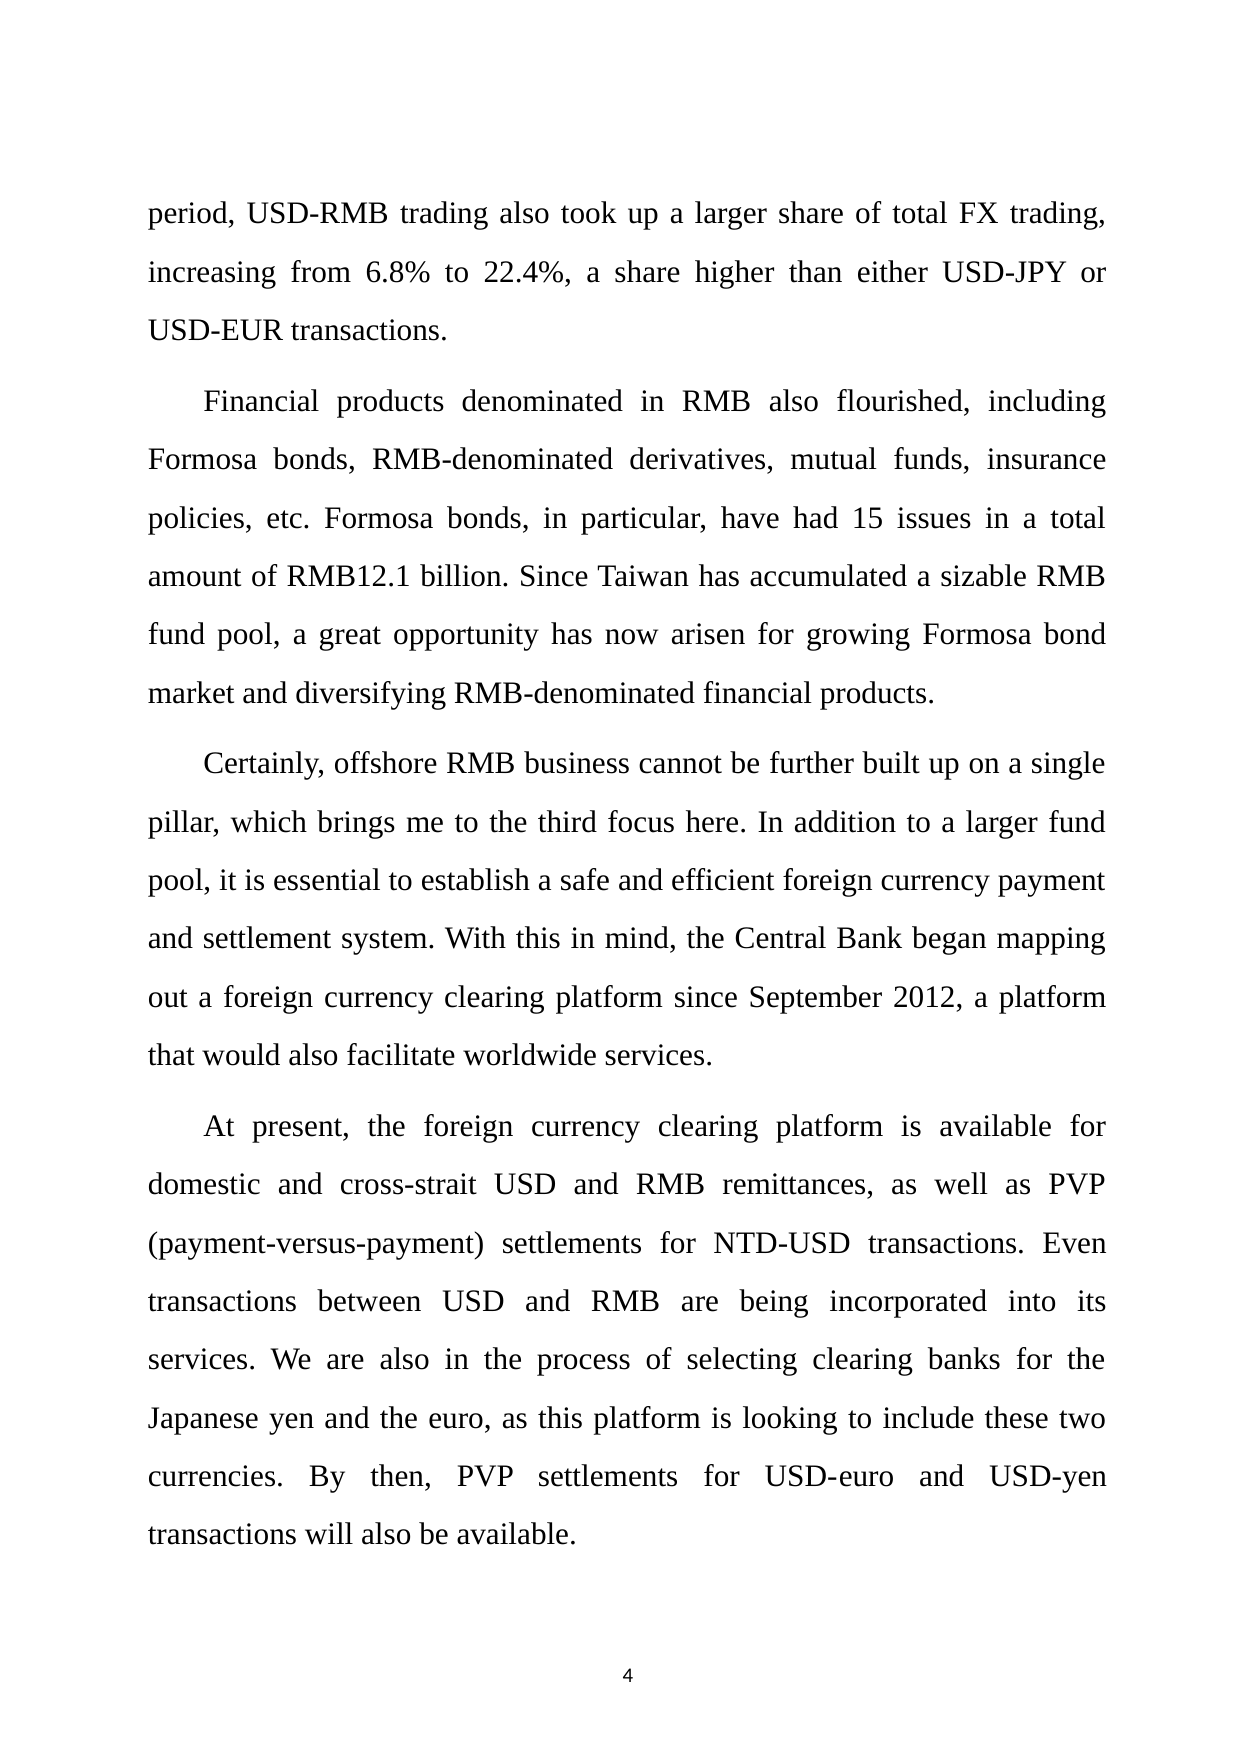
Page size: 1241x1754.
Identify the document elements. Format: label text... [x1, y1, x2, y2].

text Certainly, offshore RMB business cannot be further built up on a single pillar, which brings me to the third focus here. In addition to a larger fund pool, it is essential to establish a safe and efficient foreign currency payment and settlement system. With this in mind, the Central Bank began mapping out a foreign currency clearing platform since September 2012, a platform that would also facilitate worldwide services. [148, 727, 1107, 1077]
text period, USD-RMB trading also took up a larger share of total FX trading, increasing from 6.8% to 22.4%, a share higher than either USD-JPY or USD-EUR transactions. [148, 177, 1107, 352]
text At present, the foreign currency clearing platform is available for domestic and cross-strait USD and RMB remittances, as well as PVP (payment-versus-payment) settlements for NTD-USD transactions. Even transactions between USD and RMB are being incorporated into its services. We are also in the process of selecting clearing banks for the Japanese yen and the euro, as this platform is looking to include these two currencies. By then, PVP settlements for USD-euro and USD-yen transactions will also be available. [148, 1090, 1107, 1556]
text Financial products denominated in RMB also flourished, including Formosa bonds, RMB-denominated derivatives, mutual funds, insurance policies, etc. Formosa bonds, in particular, have had 15 issues in a total amount of RMB12.1 billion. Since Taiwan has accumulated a sizable RMB fund pool, a great opportunity has now arisen for growing Formosa bond market and diversifying RMB-denominated financial products. [148, 365, 1107, 715]
